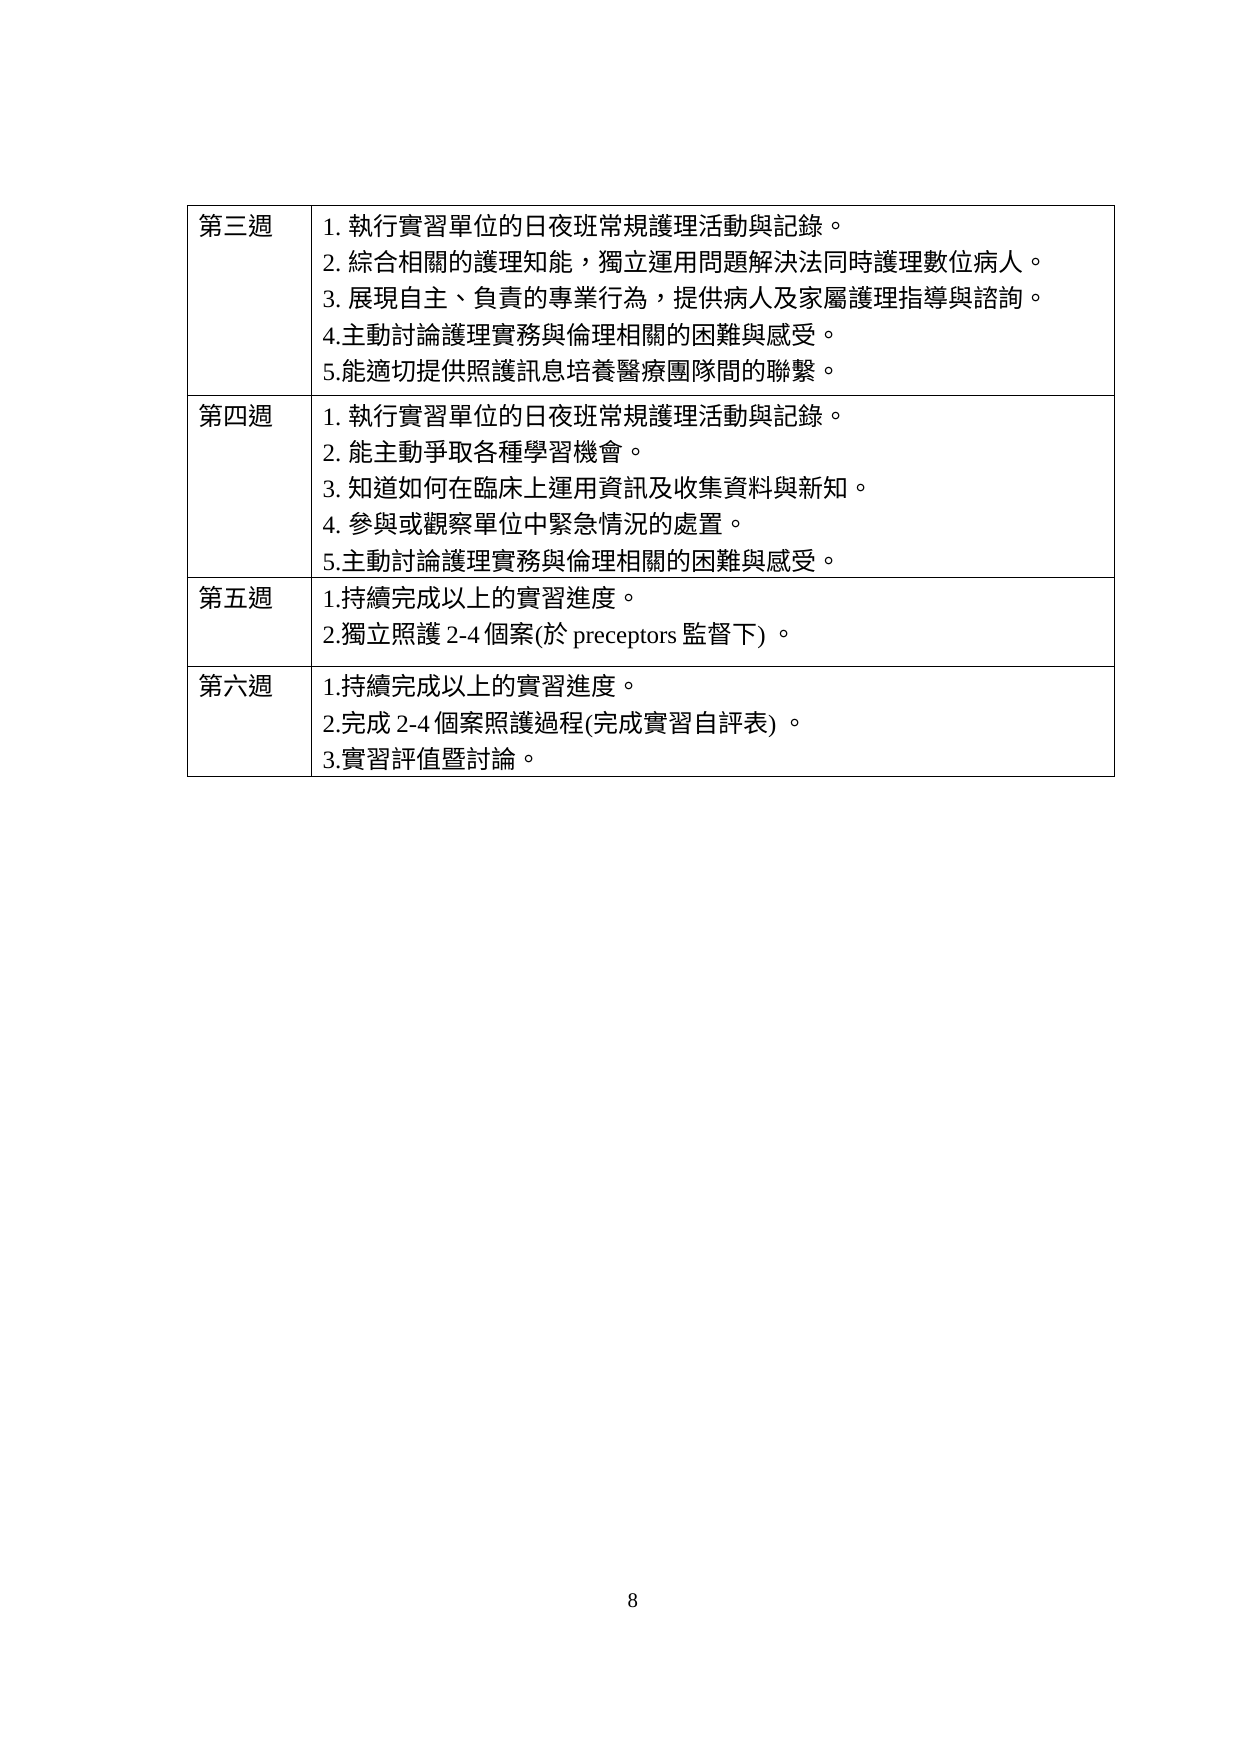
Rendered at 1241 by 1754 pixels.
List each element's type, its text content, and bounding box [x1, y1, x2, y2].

table_cell 第六週 [188, 667, 311, 776]
table_cell 執行實習單位的日夜班常規護理活動與記錄。 綜合相關的護理知能，獨立運用問題解決法同時護理數位病人。 展現自主、負責的專業行為，提供病人及家屬護理指導與諮詢。 4.主動討論護理實務與倫理相關的困難與感受。 5.能適切提供照護訊息培養醫療團隊間的聯繫。 [312, 206, 1114, 395]
table_cell 1.持續完成以上的實習進度。 2.獨立照護2-4個案(於preceptors監督下) 。 [312, 578, 1114, 666]
table_cell 執行實習單位的日夜班常規護理活動與記錄。 能主動爭取各種學習機會。 知道如何在臨床上運用資訊及收集資料與新知。 參與或觀察單位中緊急情況的處置。 5.主動討論護理實務與倫理相關的困難與感受。 [312, 396, 1114, 577]
table_cell 第五週 [188, 578, 311, 666]
table_cell 第三週 [188, 206, 311, 395]
table_cell 第四週 [188, 396, 311, 577]
table_cell 1.持續完成以上的實習進度。 2.完成2-4個案照護過程(完成實習自評表) 。 3.實習評值暨討論。 [312, 667, 1114, 776]
